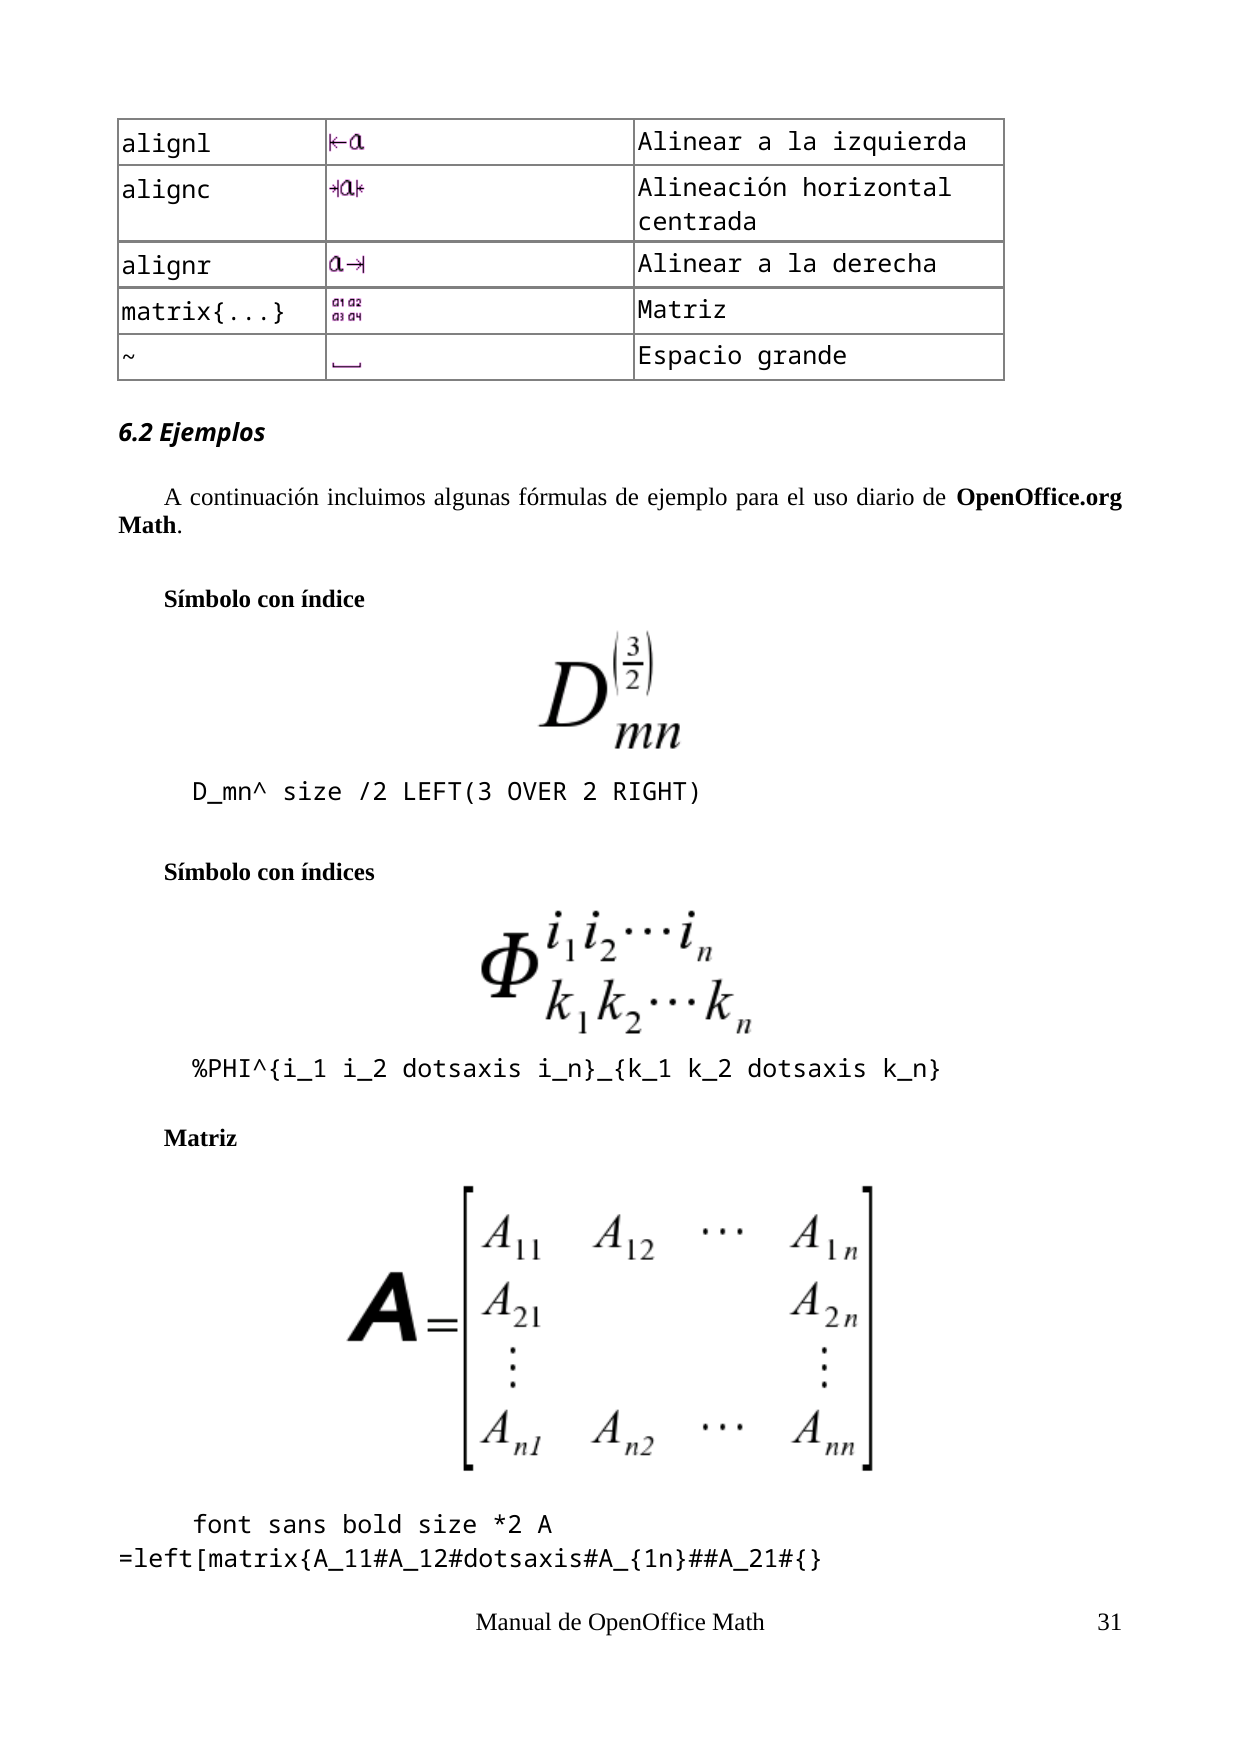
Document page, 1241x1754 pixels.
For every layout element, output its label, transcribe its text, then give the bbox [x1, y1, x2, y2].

table_cell [327, 335, 633, 379]
table_cell matrix{...} [119, 289, 325, 333]
picture [328, 169, 366, 207]
picture [328, 337, 366, 376]
picture [328, 291, 366, 329]
picture [531, 612, 709, 774]
table_cell Alineación horizontal centrada [635, 166, 1003, 240]
text Matriz [118, 1124, 1122, 1152]
text D_mn^ size /2 LEFT(3 OVER 2 RIGHT) [118, 613, 1122, 808]
picture [320, 1152, 920, 1507]
table_cell alignc [119, 166, 325, 240]
table_cell Alinear a la derecha [635, 243, 1003, 286]
table_cell Espacio grande [635, 335, 1003, 379]
table_cell alignl [119, 120, 325, 164]
table_cell [327, 289, 633, 333]
text Símbolo con índices [118, 858, 1122, 886]
text %PHI^{i_1 i_2 dotsaxis i_n}_{k_1 k_2 dotsaxis k_n} [118, 888, 1122, 1084]
picture [328, 123, 366, 161]
picture [463, 886, 778, 1051]
text 6.2 Ejemplos [118, 415, 1122, 449]
table_cell Alinear a la izquierda [635, 120, 1003, 164]
table_cell [327, 166, 633, 240]
text A continuación incluimos algunas fórmulas de ejemplo para el uso diario de OpenOffice.org Math. [118, 483, 1122, 538]
table_cell [327, 243, 633, 286]
picture [328, 245, 366, 283]
table_cell ~ [119, 335, 325, 379]
table_cell [327, 120, 633, 164]
text font sans bold size *2 A =left[matrix{A_11#A_12#dotsaxis#A_{1n}##A_21#{} [118, 1152, 1122, 1575]
text Símbolo con índice [118, 585, 1122, 613]
table_cell Matriz [635, 289, 1003, 333]
table_cell alignr [119, 243, 325, 286]
